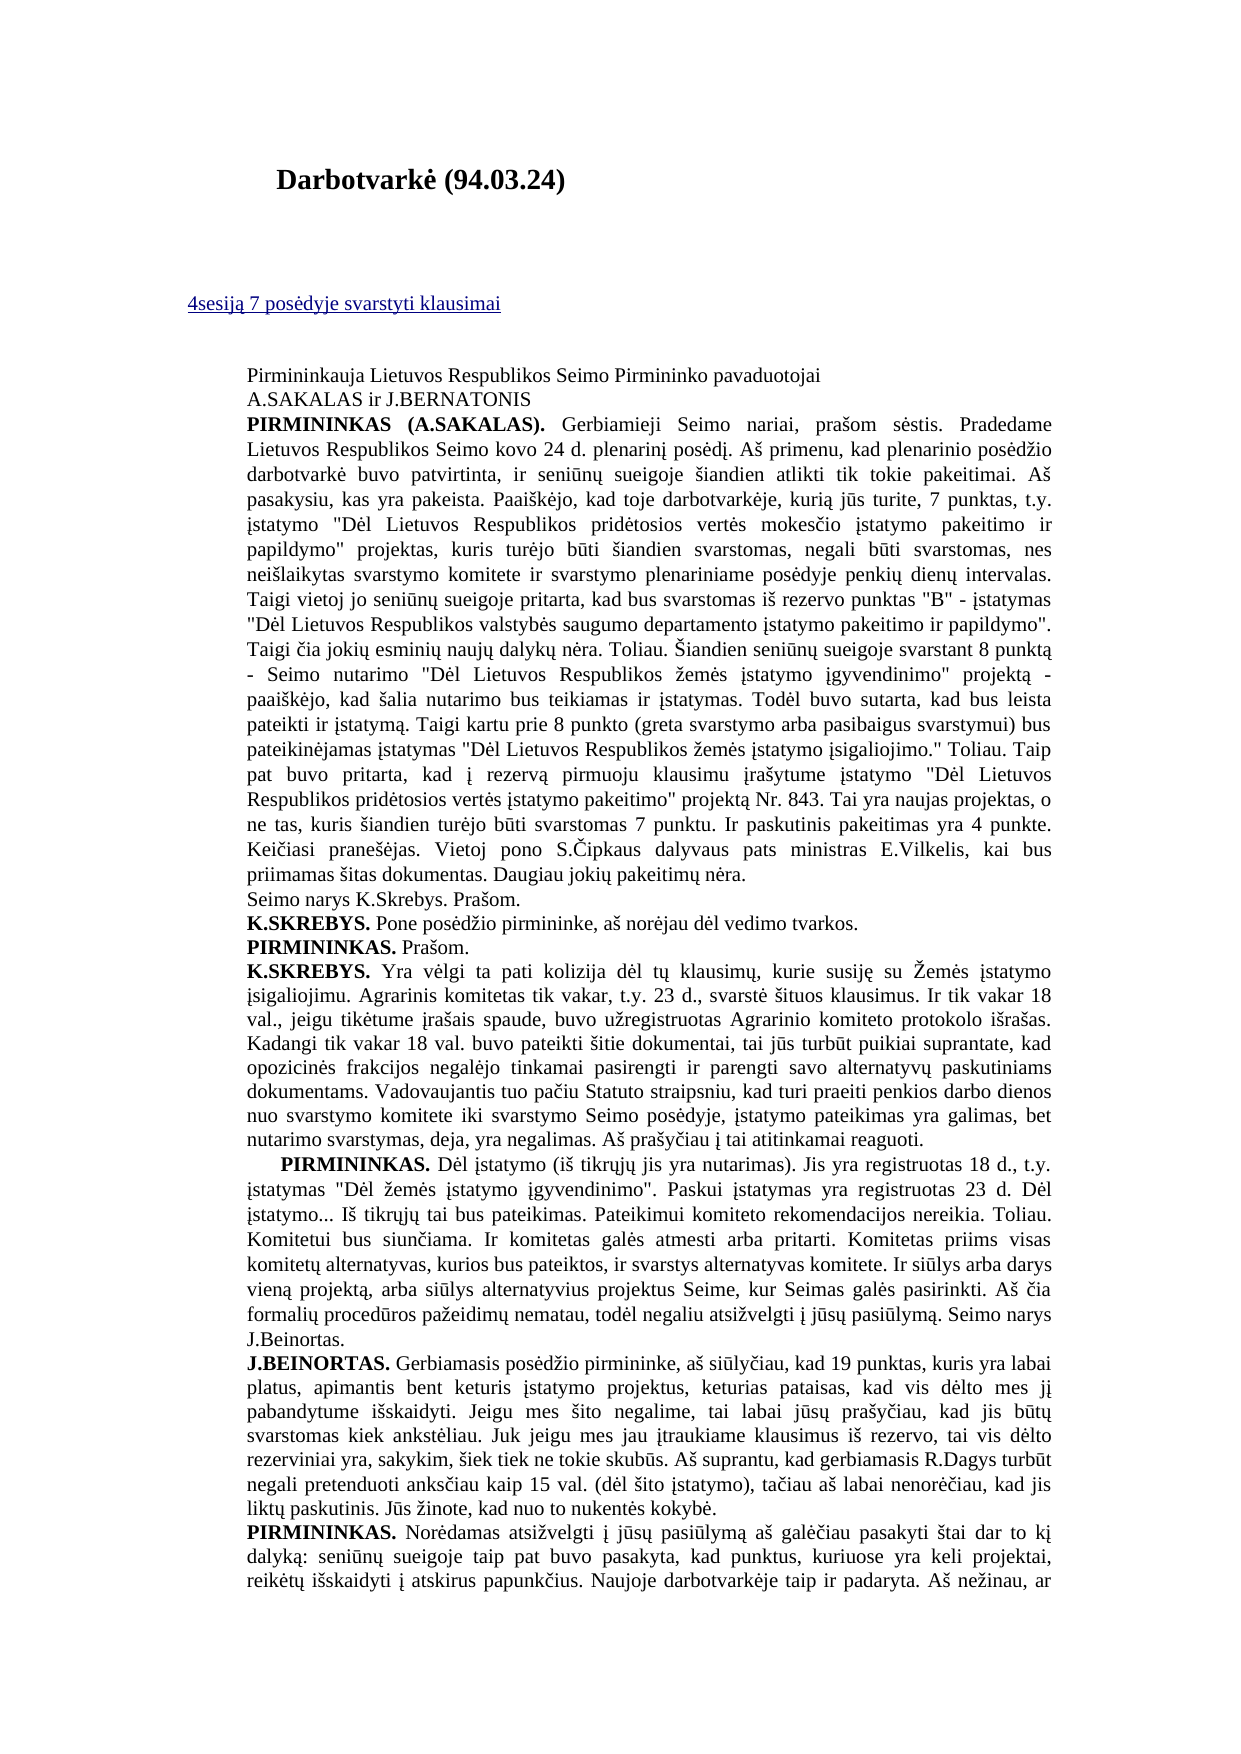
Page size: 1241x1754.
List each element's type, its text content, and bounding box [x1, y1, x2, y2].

text J.BEINORTAS. Gerbiamasis posėdžio pirmininke, aš siūlyčiau, kad 19 punktas, kuris yra labai platus, apimantis bent keturis įstatymo projektus, keturias pataisas, kad vis dėlto mes jį pabandytume išskaidyti. Jeigu mes šito negalime, tai labai jūsų prašyčiau, kad jis būtų svarstomas kiek ankstėliau. Juk jeigu mes jau įtraukiame klausimus iš rezervo, tai vis dėlto rezerviniai yra, sakykim, šiek tiek ne tokie skubūs. Aš suprantu, kad gerbiamasis R.Dagys turbūt negali pretenduoti anksčiau kaip 15 val. (dėl šito įstatymo), tačiau aš labai nenorėčiau, kad jis liktų paskutinis. Jūs žinote, kad nuo to nukentės kokybė. [247, 1351, 1053, 1519]
text K.SKREBYS. Pone posėdžio pirmininke, aš norėjau dėl vedimo tvarkos. [247, 911, 1053, 934]
text 4sesiją 7 posėdyje svarstyti klausimai [187, 291, 1053, 315]
text PIRMININKAS. Dėl įstatymo (iš tikrųjų jis yra nutarimas). Jis yra registruotas 18 d., t.y. įstatymas "Dėl žemės įstatymo įgyvendinimo". Paskui įstatymas yra registruotas 23 d. Dėl įstatymo... Iš tikrųjų tai bus pateikimas. Pateikimui komiteto rekomendacijos nereikia. Toliau. Komitetui bus siunčiama. Ir komitetas galės atmesti arba pritarti. Komitetas priims visas komitetų alternatyvas, kurios bus pateiktos, ir svarstys alternatyvas komitete. Ir siūlys arba darys vieną projektą, arba siūlys alternatyvius projektus Seime, kur Seimas galės pasirinkti. Aš čia formalių procedūros pažeidimų nematau, todėl negaliu atsižvelgti į jūsų pasiūlymą. Seimo narys J.Beinortas. [247, 1151, 1053, 1351]
text Seimo narys K.Skrebys. Prašom. [247, 886, 1053, 911]
text Pirmininkauja Lietuvos Respublikos Seimo Pirmininko pavaduotojai A.SAKALAS ir J.BERNATONIS [247, 363, 1053, 411]
text Darbotvarkė (94.03.24) [247, 162, 1053, 196]
text K.SKREBYS. Yra vėlgi ta pati kolizija dėl tų klausimų, kurie susiję su Žemės įstatymo įsigaliojimu. Agrarinis komitetas tik vakar, t.y. 23 d., svarstė šituos klausimus. Ir tik vakar 18 val., jeigu tikėtume įrašais spaude, buvo užregistruotas Agrarinio komiteto protokolo išrašas. Kadangi tik vakar 18 val. buvo pateikti šitie dokumentai, tai jūs turbūt puikiai suprantate, kad opozicinės frakcijos negalėjo tinkamai pasirengti ir parengti savo alternatyvų paskutiniams dokumentams. Vadovaujantis tuo pačiu Statuto straipsniu, kad turi praeiti penkios darbo dienos nuo svarstymo komitete iki svarstymo Seimo posėdyje, įstatymo pateikimas yra galimas, bet nutarimo svarstymas, deja, yra negalimas. Aš prašyčiau į tai atitinkamai reaguoti. [247, 959, 1053, 1151]
text PIRMININKAS. Norėdamas atsižvelgti į jūsų pasiūlymą aš galėčiau pasakyti štai dar to kį dalyką: seniūnų sueigoje taip pat buvo pasakyta, kad punktus, kuriuose yra keli projektai, reikėtų išskaidyti į atskirus papunkčius. Naujoje darbotvarkėje taip ir padaryta. Aš nežinau, ar [247, 1519, 1053, 1592]
text PIRMININKAS. Prašom. [247, 934, 1053, 959]
text PIRMININKAS (A.SAKALAS). Gerbiamieji Seimo nariai, prašom sėstis. Pradedame Lietuvos Respublikos Seimo kovo 24 d. plenarinį posėdį. Aš primenu, kad plenarinio posėdžio darbotvarkė buvo patvirtinta, ir seniūnų sueigoje šiandien atlikti tik tokie pakeitimai. Aš pasakysiu, kas yra pakeista. Paaiškėjo, kad toje darbotvarkėje, kurią jūs turite, 7 punktas, t.y. įstatymo "Dėl Lietuvos Respublikos pridėtosios vertės mokesčio įstatymo pakeitimo ir papildymo" projektas, kuris turėjo būti šiandien svarstomas, negali būti svarstomas, nes neišlaikytas svarstymo komitete ir svarstymo plenariniame posėdyje penkių dienų intervalas. Taigi vietoj jo seniūnų sueigoje pritarta, kad bus svarstomas iš rezervo punktas "B" - įstatymas "Dėl Lietuvos Respublikos valstybės saugumo departamento įstatymo pakeitimo ir papildymo". Taigi čia jokių esminių naujų dalykų nėra. Toliau. Šiandien seniūnų sueigoje svarstant 8 punktą - Seimo nutarimo "Dėl Lietuvos Respublikos žemės įstatymo įgyvendinimo" projektą - paaiškėjo, kad šalia nutarimo bus teikiamas ir įstatymas. Todėl buvo sutarta, kad bus leista pateikti ir įstatymą. Taigi kartu prie 8 punkto (greta svarstymo arba pasibaigus svarstymui) bus pateikinėjamas įstatymas "Dėl Lietuvos Respublikos žemės įstatymo įsigaliojimo." Toliau. Taip pat buvo pritarta, kad į rezervą pirmuoju klausimu įrašytume įstatymo "Dėl Lietuvos Respublikos pridėtosios vertės įstatymo pakeitimo" projektą Nr. 843. Tai yra naujas projektas, o ne tas, kuris šiandien turėjo būti svarstomas 7 punktu. Ir paskutinis pakeitimas yra 4 punkte. Keičiasi pranešėjas. Vietoj pono S.Čipkaus dalyvaus pats ministras E.Vilkelis, kai bus priimamas šitas dokumentas. Daugiau jokių pakeitimų nėra. [247, 411, 1053, 886]
